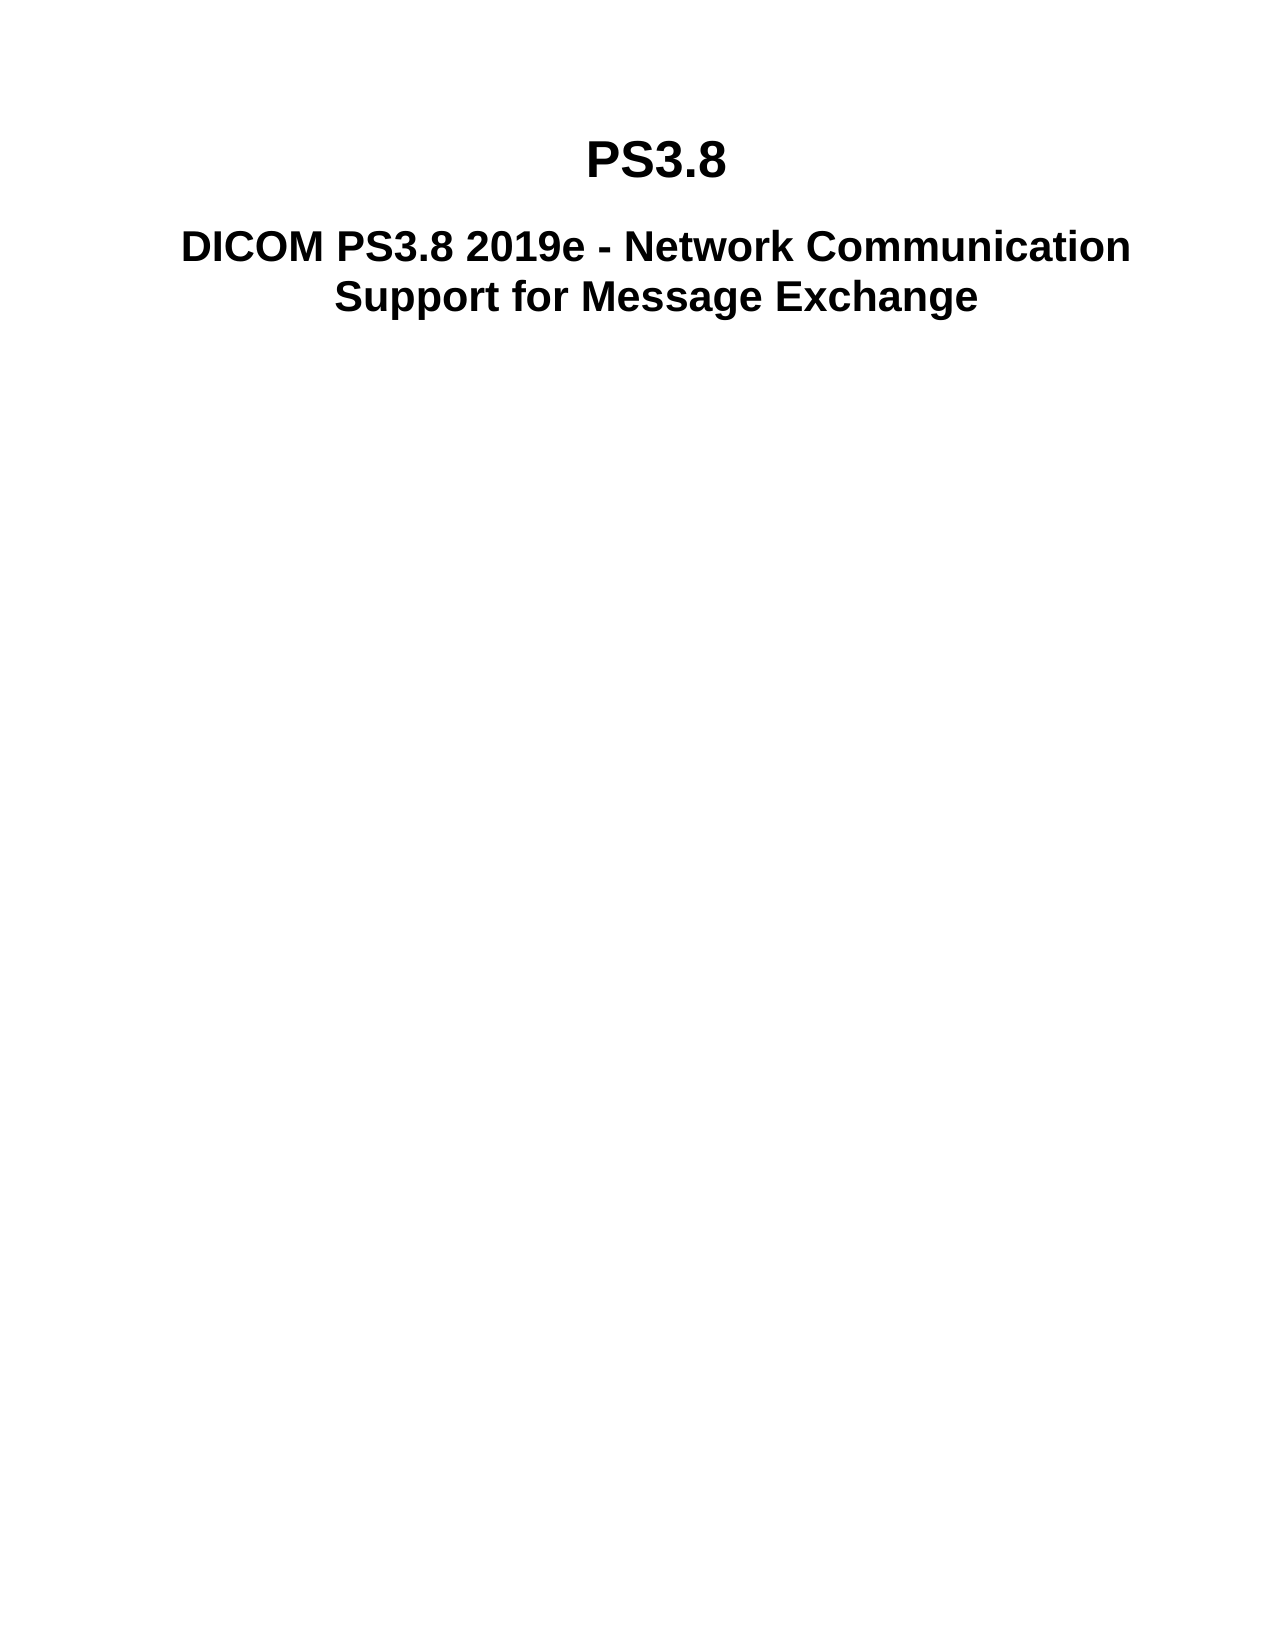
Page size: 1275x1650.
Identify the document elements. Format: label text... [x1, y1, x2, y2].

text PS3.8 [112, 129, 1200, 188]
text DICOM PS3.8 2019e - Network Communication Support for Message Exchange [112, 221, 1200, 320]
